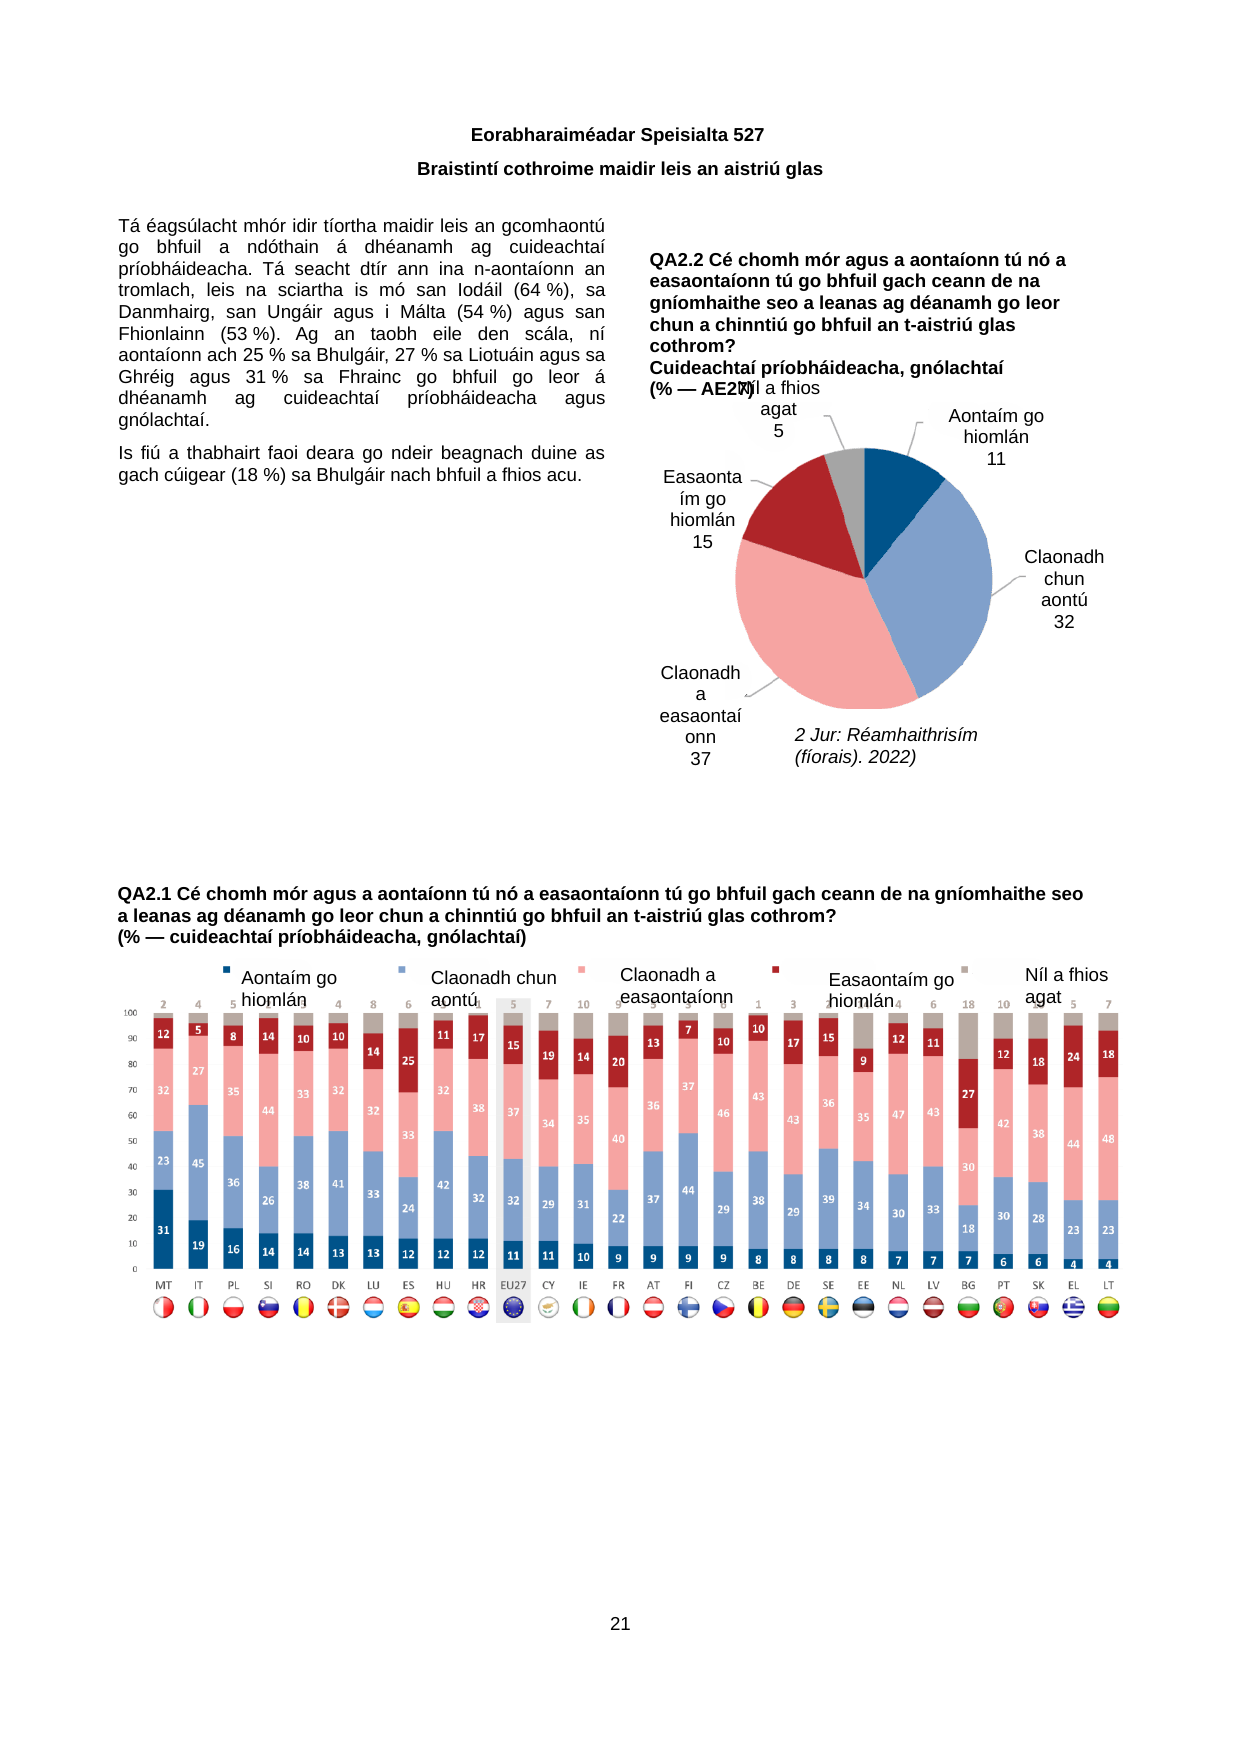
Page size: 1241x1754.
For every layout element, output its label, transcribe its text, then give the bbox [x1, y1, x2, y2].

picture [1027, 551, 1035, 562]
picture [725, 402, 1035, 709]
text Tá éagsúlacht mhór idir tíortha maidir leis an gcomhaontú go bhfuil a ndóthain á dhéanamh ag cuideachtaí príobháideacha. Tá seacht dtír ann ina n-aontaíonn an tromlach, leis na sciartha is mó san Iodáil (64 %), sa Danmhairg, san Ungáir agus i Málta (54 %) agus san Fhionlainn (53 %). Ag an taobh eile den scála, ní aontaíonn ach 25 % sa Bhulgáir, 27 % sa Liotuáin agus sa Ghréig agus 31 % sa Fhrainc go bhfuil go leor á dhéanamh ag cuideachtaí príobháideacha agus gnólachtaí. [118, 214, 605, 430]
picture [118, 957, 1123, 1323]
text Is fiú a thabhairt faoi deara go ndeir beagnach duine as gach cúigear (18 %) sa Bhulgáir nach bhfuil a fhios acu. [118, 442, 605, 485]
